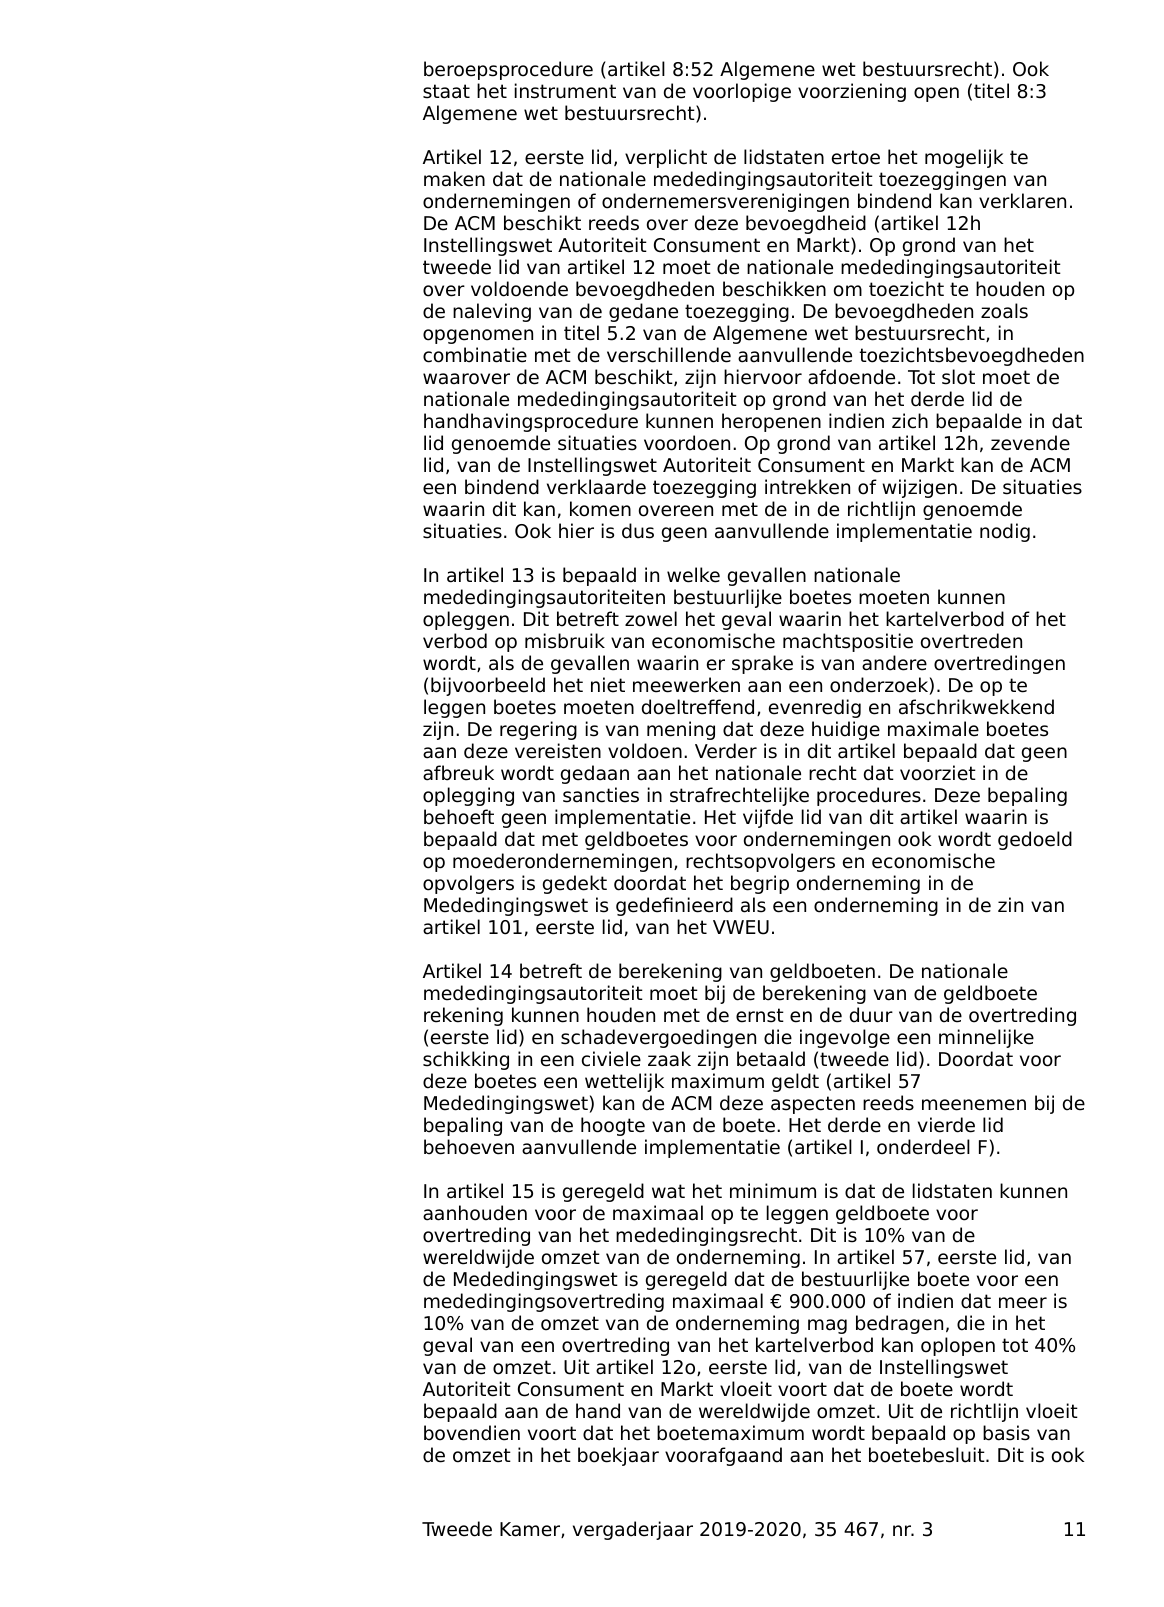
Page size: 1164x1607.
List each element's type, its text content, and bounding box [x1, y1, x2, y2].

text beroepsprocedure (artikel 8:52 Algemene wet bestuursrecht). Ook staat het instrument van de voorlopige voorziening open (titel 8:3 Algemene wet bestuursrecht). [422, 59, 1087, 125]
text Artikel 14 betreft de berekening van geldboeten. De nationale mededingingsautoriteit moet bij de berekening van de geldboete rekening kunnen houden met de ernst en de duur van de overtreding (eerste lid) en schadevergoedingen die ingevolge een minnelijke schikking in een civiele zaak zijn betaald (tweede lid). Doordat voor deze boetes een wettelijk maximum geldt (artikel 57 Mededingingswet) kan de ACM deze aspecten reeds meenemen bij de bepaling van de hoogte van de boete. Het derde en vierde lid behoeven aanvullende implementatie (artikel I, onderdeel F). [422, 961, 1087, 1159]
text In artikel 13 is bepaald in welke gevallen nationale mededingingsautoriteiten bestuurlijke boetes moeten kunnen opleggen. Dit betreft zowel het geval waarin het kartelverbod of het verbod op misbruik van economische machtspositie overtreden wordt, als de gevallen waarin er sprake is van andere overtredingen (bijvoorbeeld het niet meewerken aan een onderzoek). De op te leggen boetes moeten doeltreffend, evenredig en afschrikwekkend zijn. De regering is van mening dat deze huidige maximale boetes aan deze vereisten voldoen. Verder is in dit artikel bepaald dat geen afbreuk wordt gedaan aan het nationale recht dat voorziet in de oplegging van sancties in strafrechtelijke procedures. Deze bepaling behoeft geen implementatie. Het vijfde lid van dit artikel waarin is bepaald dat met geldboetes voor ondernemingen ook wordt gedoeld op moederondernemingen, rechtsopvolgers en economische opvolgers is gedekt doordat het begrip onderneming in de Mededingingswet is gedefinieerd als een onderneming in de zin van artikel 101, eerste lid, van het VWEU. [422, 565, 1087, 939]
text Artikel 12, eerste lid, verplicht de lidstaten ertoe het mogelijk te maken dat de nationale mededingingsautoriteit toezeggingen van ondernemingen of ondernemersverenigingen bindend kan verklaren. De ACM beschikt reeds over deze bevoegdheid (artikel 12h Instellingswet Autoriteit Consument en Markt). Op grond van het tweede lid van artikel 12 moet de nationale mededingingsautoriteit over voldoende bevoegdheden beschikken om toezicht te houden op de naleving van de gedane toezegging. De bevoegdheden zoals opgenomen in titel 5.2 van de Algemene wet bestuursrecht, in combinatie met de verschillende aanvullende toezichtsbevoegdheden waarover de ACM beschikt, zijn hiervoor afdoende. Tot slot moet de nationale mededingingsautoriteit op grond van het derde lid de handhavingsprocedure kunnen heropenen indien zich bepaalde in dat lid genoemde situaties voordoen. Op grond van artikel 12h, zevende lid, van de Instellingswet Autoriteit Consument en Markt kan de ACM een bindend verklaarde toezegging intrekken of wijzigen. De situaties waarin dit kan, komen overeen met de in de richtlijn genoemde situaties. Ook hier is dus geen aanvullende implementatie nodig. [422, 147, 1087, 543]
text In artikel 15 is geregeld wat het minimum is dat de lidstaten kunnen aanhouden voor de maximaal op te leggen geldboete voor overtreding van het mededingingsrecht. Dit is 10% van de wereldwijde omzet van de onderneming. In artikel 57, eerste lid, van de Mededingingswet is geregeld dat de bestuurlijke boete voor een mededingingsovertreding maximaal € 900.000 of indien dat meer is 10% van de omzet van de onderneming mag bedragen, die in het geval van een overtreding van het kartelverbod kan oplopen tot 40% van de omzet. Uit artikel 12o, eerste lid, van de Instellingswet Autoriteit Consument en Markt vloeit voort dat de boete wordt bepaald aan de hand van de wereldwijde omzet. Uit de richtlijn vloeit bovendien voort dat het boetemaximum wordt bepaald op basis van de omzet in het boekjaar voorafgaand aan het boetebesluit. Dit is ook [422, 1181, 1087, 1467]
